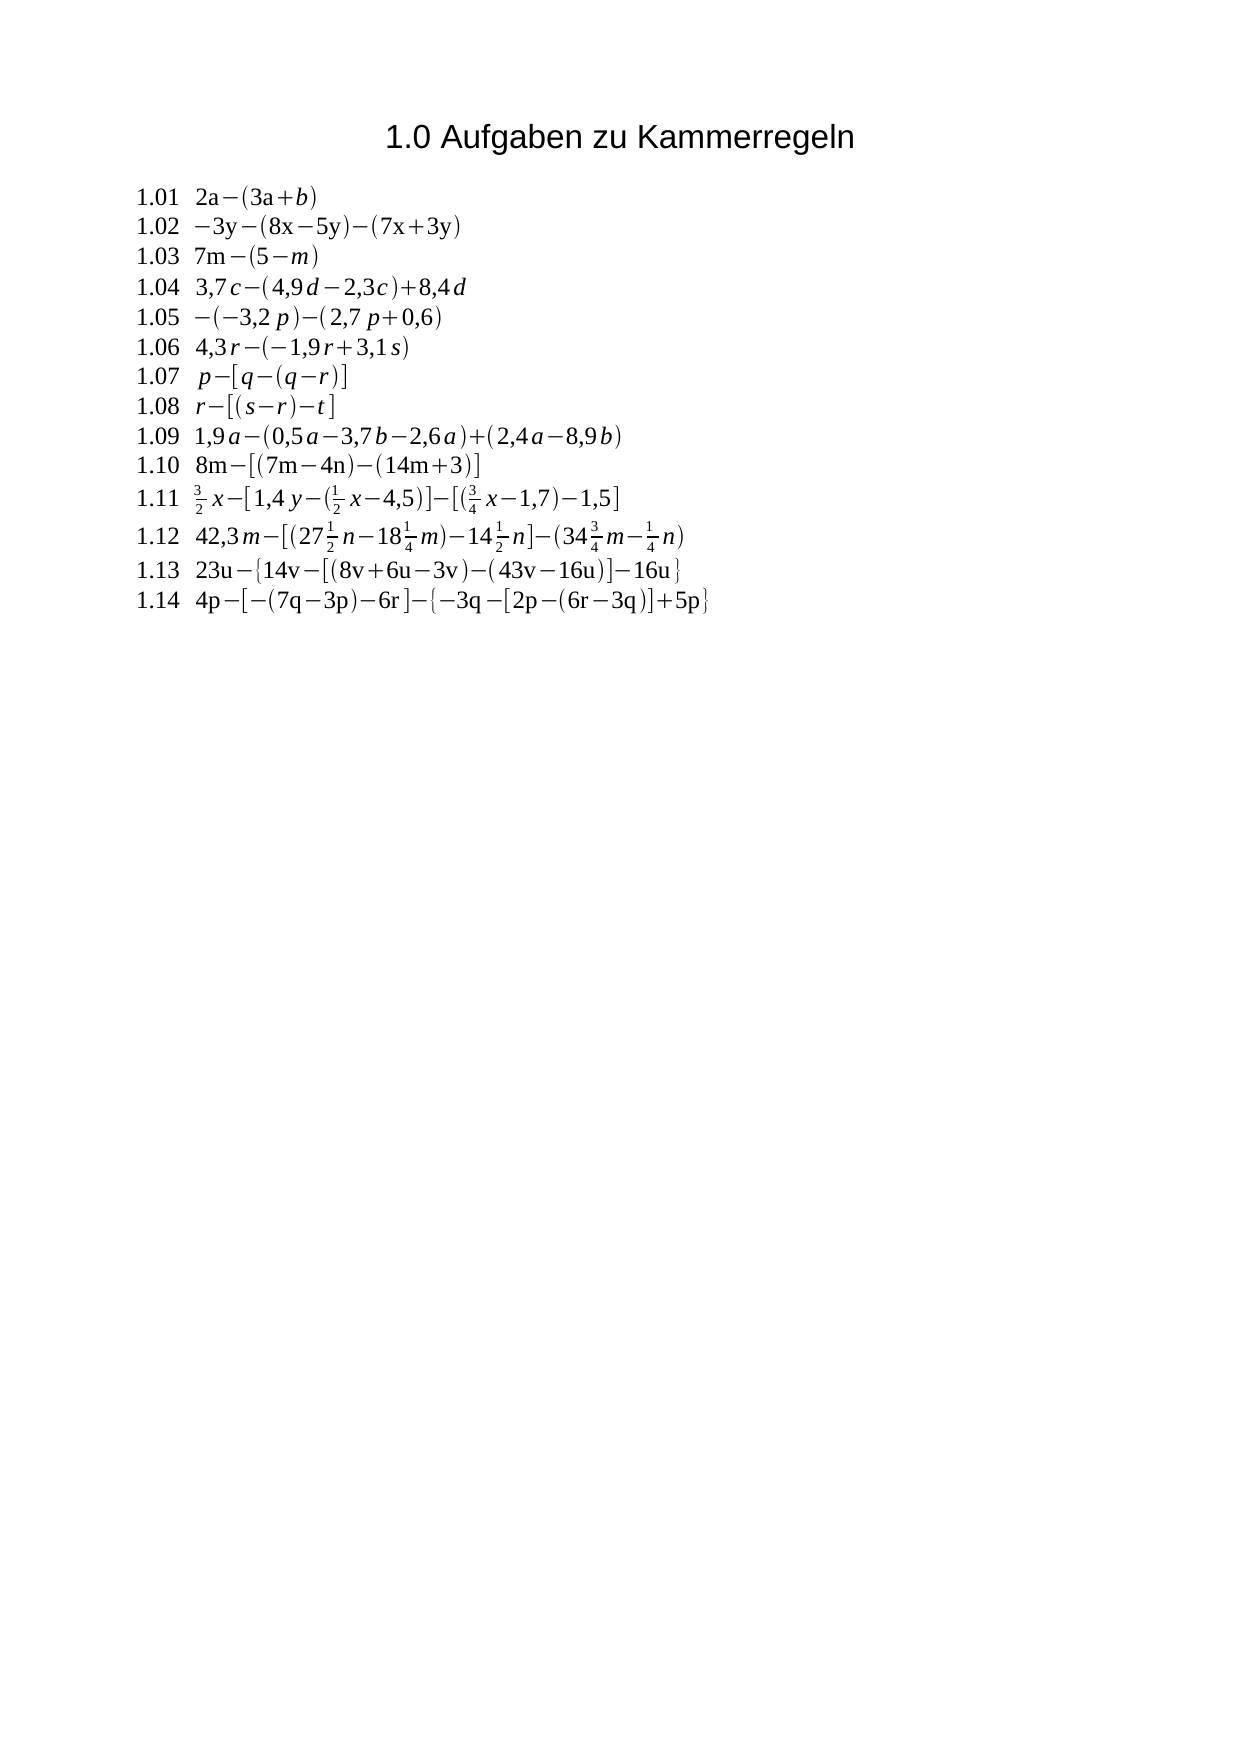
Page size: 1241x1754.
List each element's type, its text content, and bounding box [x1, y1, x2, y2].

text 1.0 Aufgaben zu Kammerregeln [118, 118, 1122, 155]
